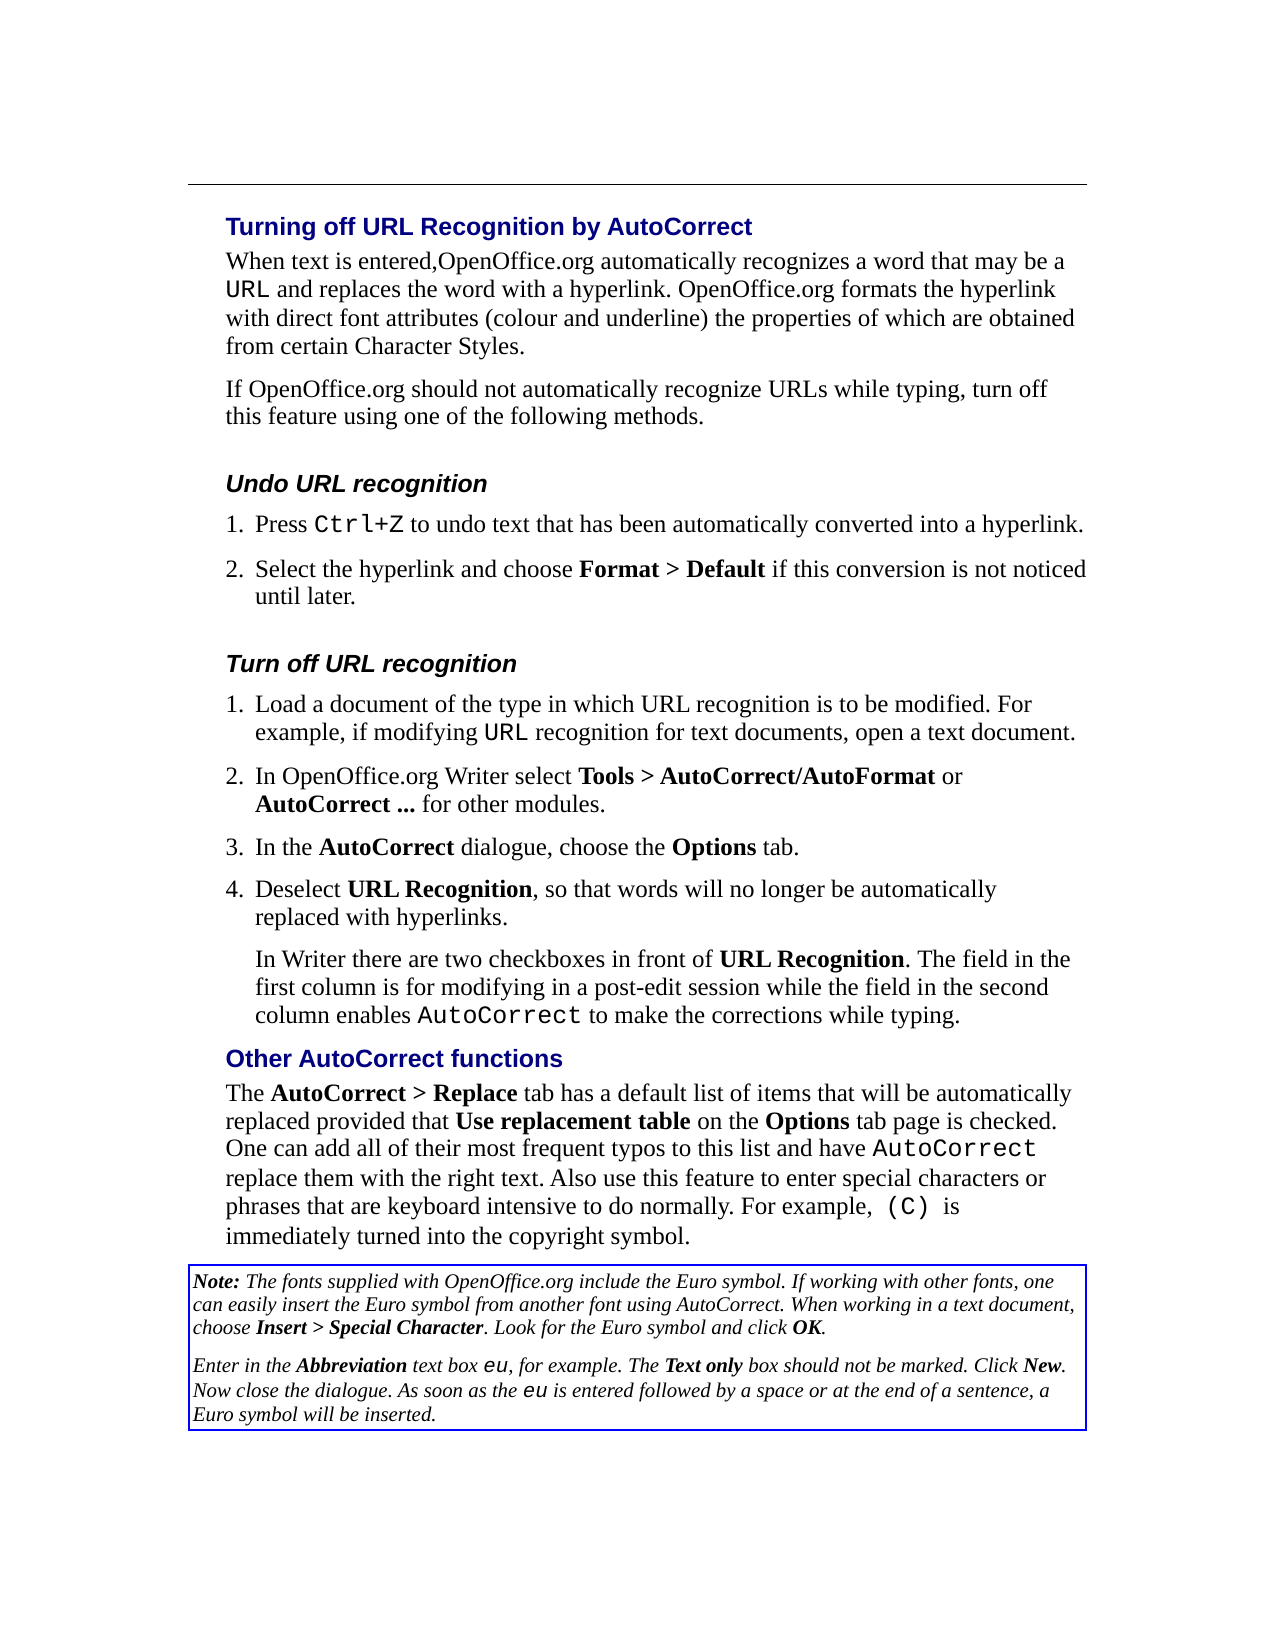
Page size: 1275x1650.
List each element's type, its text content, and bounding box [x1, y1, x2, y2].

list Deselect URL Recognition, so that words will no longer be automatically replaced with hyperlinks. [225, 875, 1087, 931]
list Press Ctrl+Z to undo text that has been automatically converted into a hyperlink. [225, 510, 1087, 540]
text When text is entered,OpenOffice.org automatically recognizes a word that may be a URL and replaces the word with a hyperlink. OpenOffice.org formats the hyperlink with direct font attributes (colour and underline) the properties of which are obtained from certain Character Styles. [225, 247, 1087, 360]
list In Writer there are two checkboxes in front of URL Recognition. The field in the first column is for modifying in a post-edit session while the field in the second column enables AutoCorrect to make the corrections while typing. [225, 945, 1087, 1031]
list Select the hyperlink and choose Format > Default if this conversion is not noticed until later. [225, 555, 1087, 610]
list Load a document of the type in which URL recognition is to be modified. For example, if modifying URL recognition for text documents, open a text document. [225, 690, 1087, 748]
subtitle Other AutoCorrect functions [225, 1045, 1087, 1073]
subtitle Turning off URL Recognition by AutoCorrect [225, 213, 1087, 241]
subtitle Undo URL recognition [225, 470, 1087, 498]
text If OpenOffice.org should not automatically recognize URLs while typing, turn off this feature using one of the following methods. [225, 375, 1087, 430]
text The AutoCorrect > Replace tab has a default list of items that will be automatically replaced provided that Use replacement table on the Options tab page is checked. One can add all of their most frequent typos to this list and have AutoCorrect replace them with the right text. Also use this feature to enter special characters or phrases that are keyboard intensive to do normally. For example, (C) is immediately turned into the copyright symbol. [225, 1079, 1087, 1249]
text Enter in the Abbreviation text box eu, for example. The Text only box should not be marked. Click New. Now close the dialogue. As soon as the eu is entered followed by a space or at the end of a sentence, a Euro symbol will be inserted. [190, 1348, 1085, 1429]
text Note: The fonts supplied with OpenOffice.org include the Euro symbol. If working with other fonts, one can easily insert the Euro symbol from another font using AutoCorrect. When working in a text document, choose Insert > Special Character. Look for the Euro symbol and click OK. [190, 1266, 1085, 1339]
list In the AutoCorrect dialogue, choose the Options tab. [225, 833, 1087, 860]
list In OpenOffice.org Writer select Tools > AutoCorrect/AutoFormat or AutoCorrect ... for other modules. [225, 762, 1087, 818]
subtitle Turn off URL recognition [225, 650, 1087, 678]
